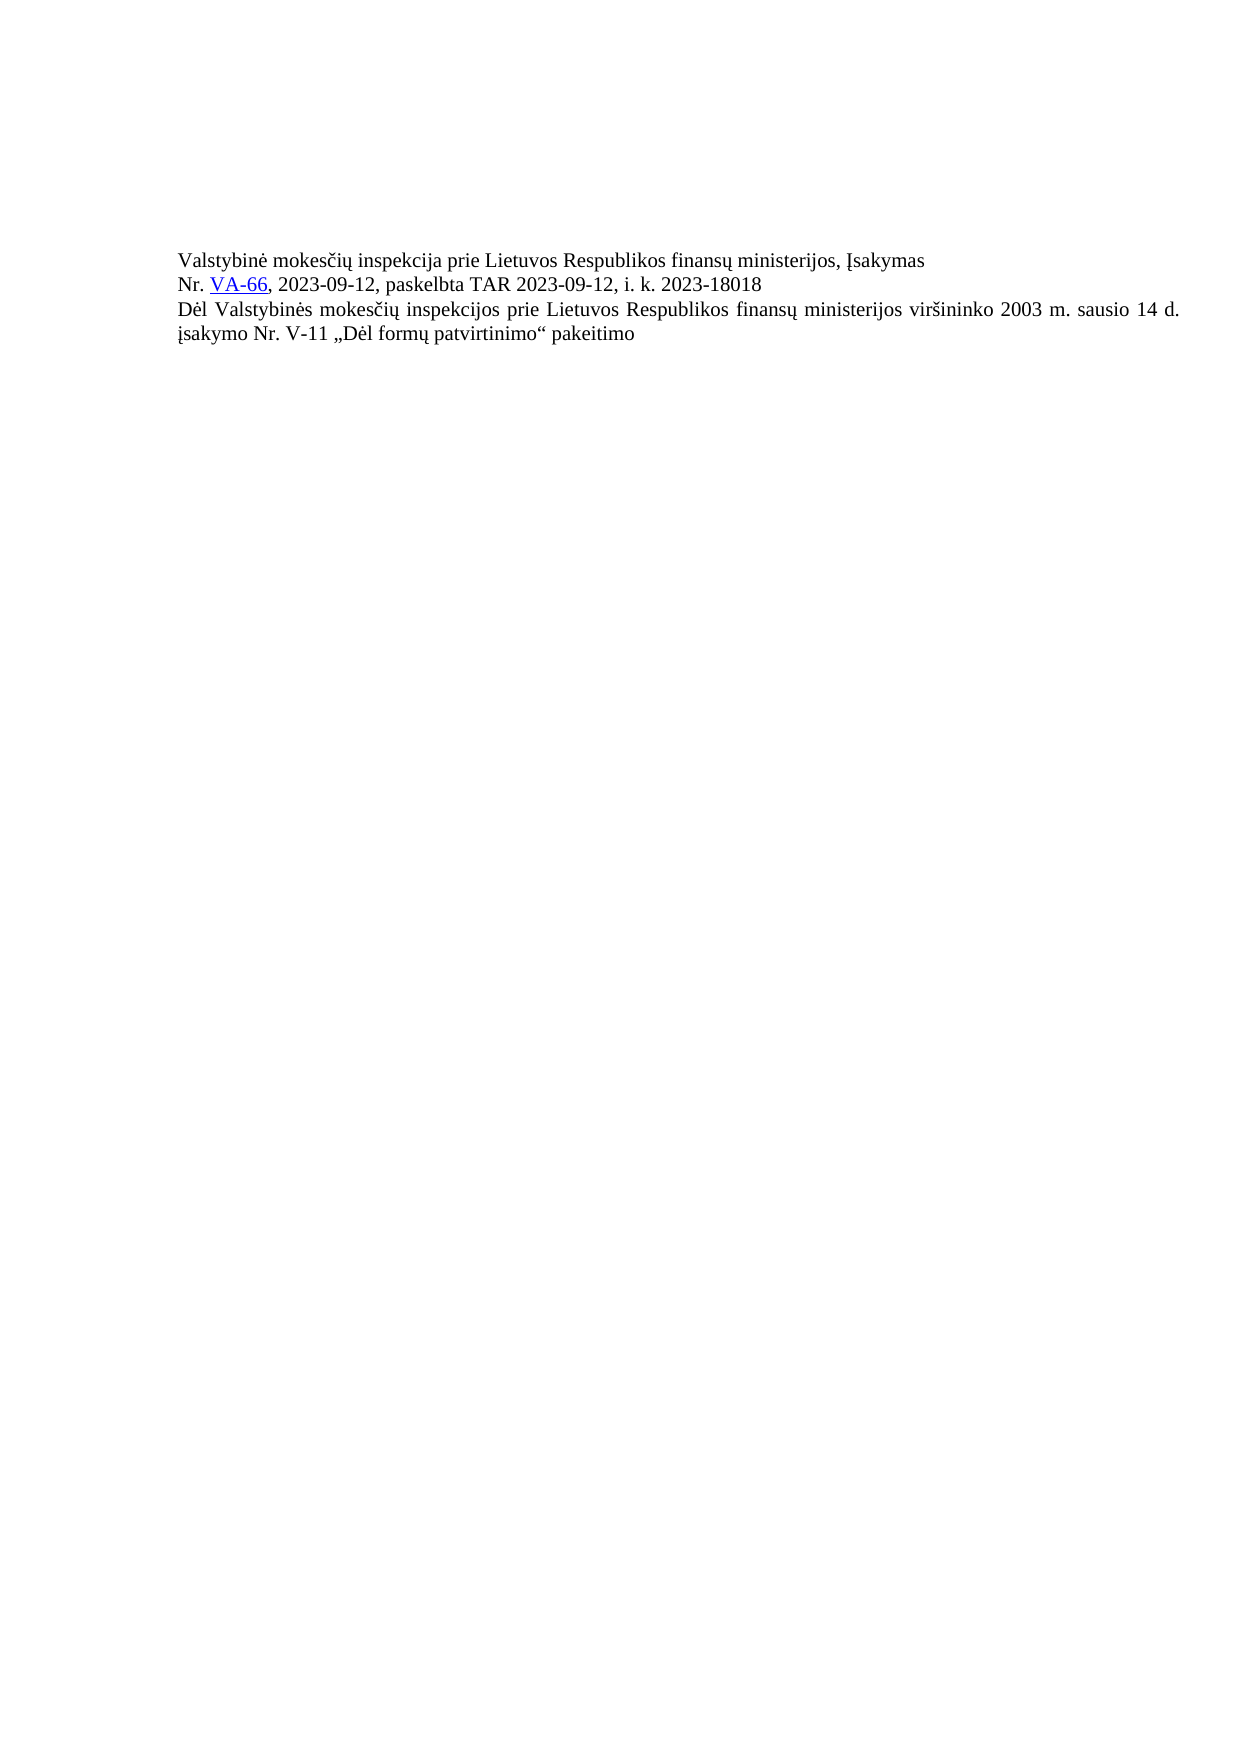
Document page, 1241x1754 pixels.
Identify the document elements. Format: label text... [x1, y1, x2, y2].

text Nr. VA-66, 2023-09-12, paskelbta TAR 2023-09-12, i. k. 2023-18018 [177, 272, 1181, 296]
text Valstybinė mokesčių inspekcija prie Lietuvos Respublikos finansų ministerijos, Įsakymas [177, 248, 1181, 272]
text Dėl Valstybinės mokesčių inspekcijos prie Lietuvos Respublikos finansų ministerijos viršininko 2003 m. sausio 14 d. įsakymo Nr. V-11 „Dėl formų patvirtinimo“ pakeitimo [177, 296, 1181, 344]
